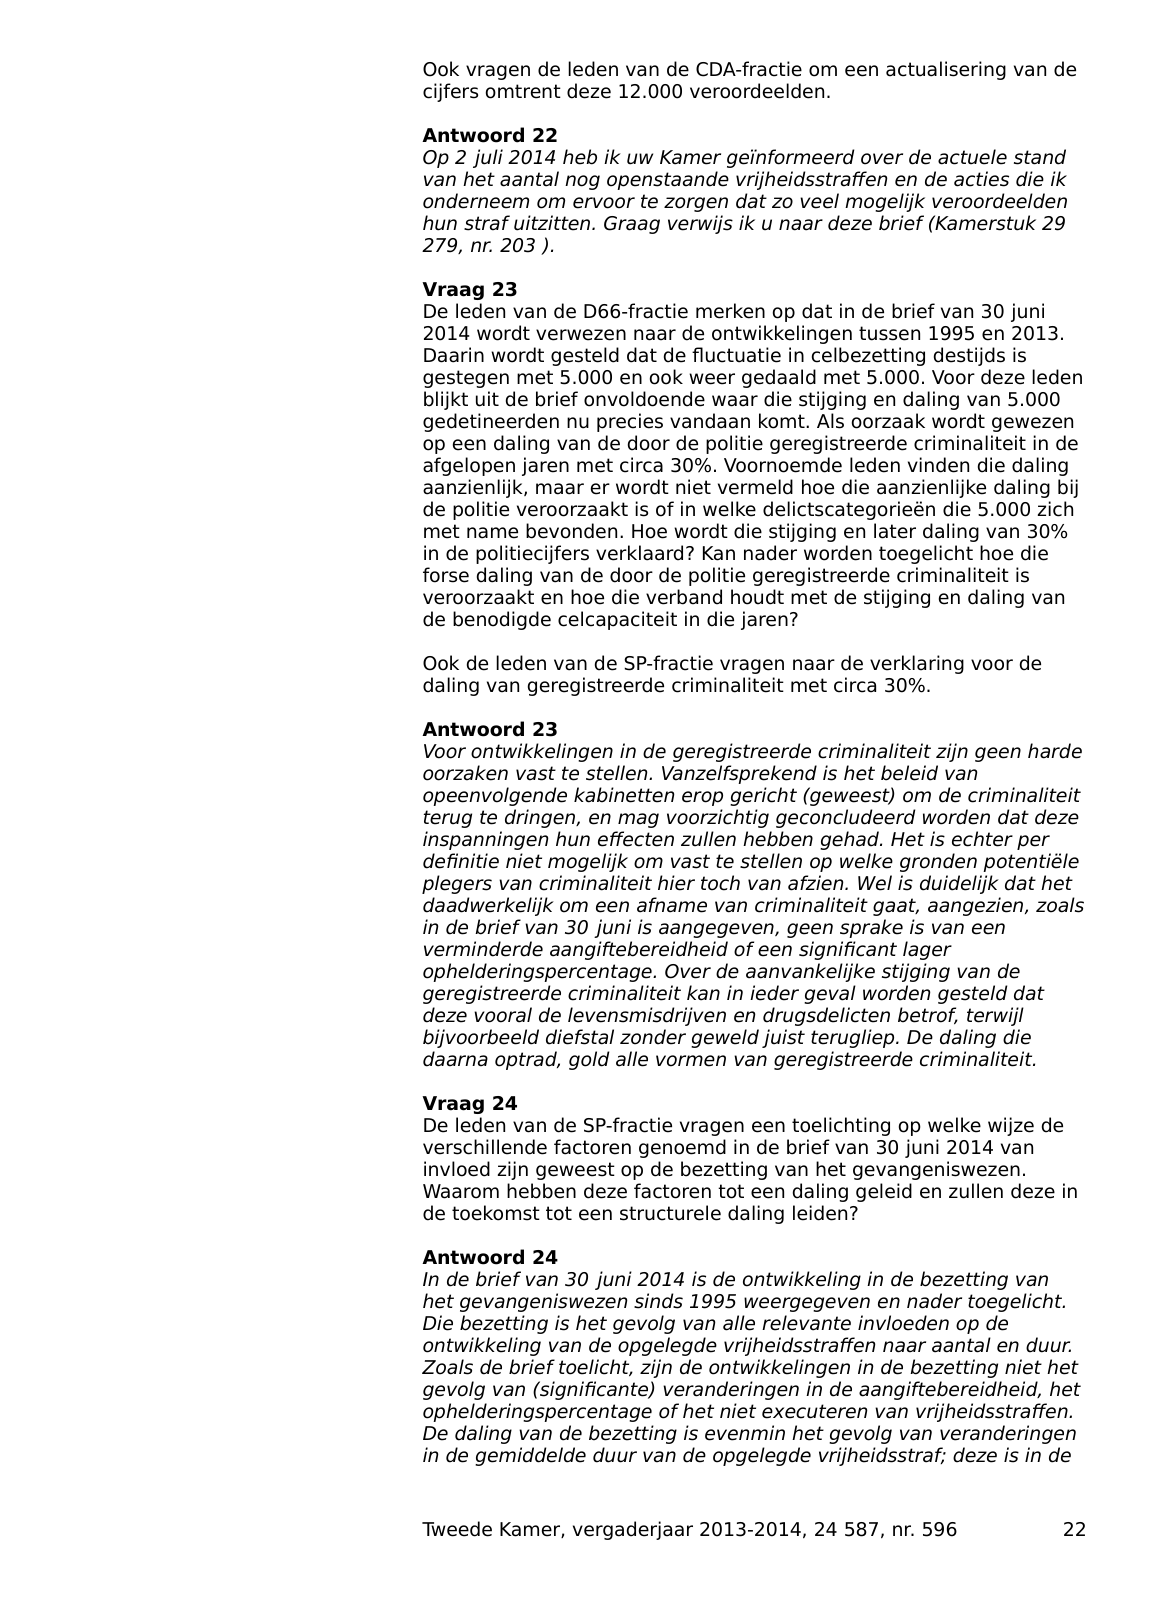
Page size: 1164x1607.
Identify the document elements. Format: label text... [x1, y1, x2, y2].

text Antwoord 23 [422, 719, 1087, 741]
text Antwoord 24 [422, 1247, 1087, 1269]
text Op 2 juli 2014 heb ik uw Kamer geïnformeerd over de actuele stand van het aantal nog openstaande vrijheidsstraffen en de acties die ik onderneem om ervoor te zorgen dat zo veel mogelijk veroordeelden hun straf uitzitten. Graag verwijs ik u naar deze brief (Kamerstuk 29 279, nr. 203 ). [422, 147, 1087, 257]
text Voor ontwikkelingen in de geregistreerde criminaliteit zijn geen harde oorzaken vast te stellen. Vanzelfsprekend is het beleid van opeenvolgende kabinetten erop gericht (geweest) om de criminaliteit terug te dringen, en mag voorzichtig geconcludeerd worden dat deze inspanningen hun effecten zullen hebben gehad. Het is echter per definitie niet mogelijk om vast te stellen op welke gronden potentiële plegers van criminaliteit hier toch van afzien. Wel is duidelijk dat het daadwerkelijk om een afname van criminaliteit gaat, aangezien, zoals in de brief van 30 juni is aangegeven, geen sprake is van een verminderde aangiftebereidheid of een significant lager ophelderingspercentage. Over de aanvankelijke stijging van de geregistreerde criminaliteit kan in ieder geval worden gesteld dat deze vooral de levensmisdrijven en drugsdelicten betrof, terwijl bijvoorbeeld diefstal zonder geweld juist terugliep. De daling die daarna optrad, gold alle vormen van geregistreerde criminaliteit. [422, 741, 1087, 1071]
text Ook vragen de leden van de CDA-fractie om een actualisering van de cijfers omtrent deze 12.000 veroordeelden. [422, 59, 1087, 103]
text Vraag 23 [422, 279, 1087, 301]
text In de brief van 30 juni 2014 is de ontwikkeling in de bezetting van het gevangeniswezen sinds 1995 weergegeven en nader toegelicht. Die bezetting is het gevolg van alle relevante invloeden op de ontwikkeling van de opgelegde vrijheidsstraffen naar aantal en duur. Zoals de brief toelicht, zijn de ontwikkelingen in de bezetting niet het gevolg van (significante) veranderingen in de aangiftebereidheid, het ophelderingspercentage of het niet executeren van vrijheidsstraffen. De daling van de bezetting is evenmin het gevolg van veranderingen in de gemiddelde duur van de opgelegde vrijheidsstraf; deze is in de [422, 1269, 1087, 1467]
text De leden van de SP-fractie vragen een toelichting op welke wijze de verschillende factoren genoemd in de brief van 30 juni 2014 van invloed zijn geweest op de bezetting van het gevangeniswezen. Waarom hebben deze factoren tot een daling geleid en zullen deze in de toekomst tot een structurele daling leiden? [422, 1115, 1087, 1225]
text Antwoord 22 [422, 125, 1087, 147]
text Vraag 24 [422, 1093, 1087, 1115]
text De leden van de D66-fractie merken op dat in de brief van 30 juni 2014 wordt verwezen naar de ontwikkelingen tussen 1995 en 2013. Daarin wordt gesteld dat de fluctuatie in celbezetting destijds is gestegen met 5.000 en ook weer gedaald met 5.000. Voor deze leden blijkt uit de brief onvoldoende waar die stijging en daling van 5.000 gedetineerden nu precies vandaan komt. Als oorzaak wordt gewezen op een daling van de door de politie geregistreerde criminaliteit in de afgelopen jaren met circa 30%. Voornoemde leden vinden die daling aanzienlijk, maar er wordt niet vermeld hoe die aanzienlijke daling bij de politie veroorzaakt is of in welke delictscategorieën die 5.000 zich met name bevonden. Hoe wordt die stijging en later daling van 30% in de politiecijfers verklaard? Kan nader worden toegelicht hoe die forse daling van de door de politie geregistreerde criminaliteit is veroorzaakt en hoe die verband houdt met de stijging en daling van de benodigde celcapaciteit in die jaren? [422, 301, 1087, 631]
text Ook de leden van de SP-fractie vragen naar de verklaring voor de daling van geregistreerde criminaliteit met circa 30%. [422, 653, 1087, 697]
